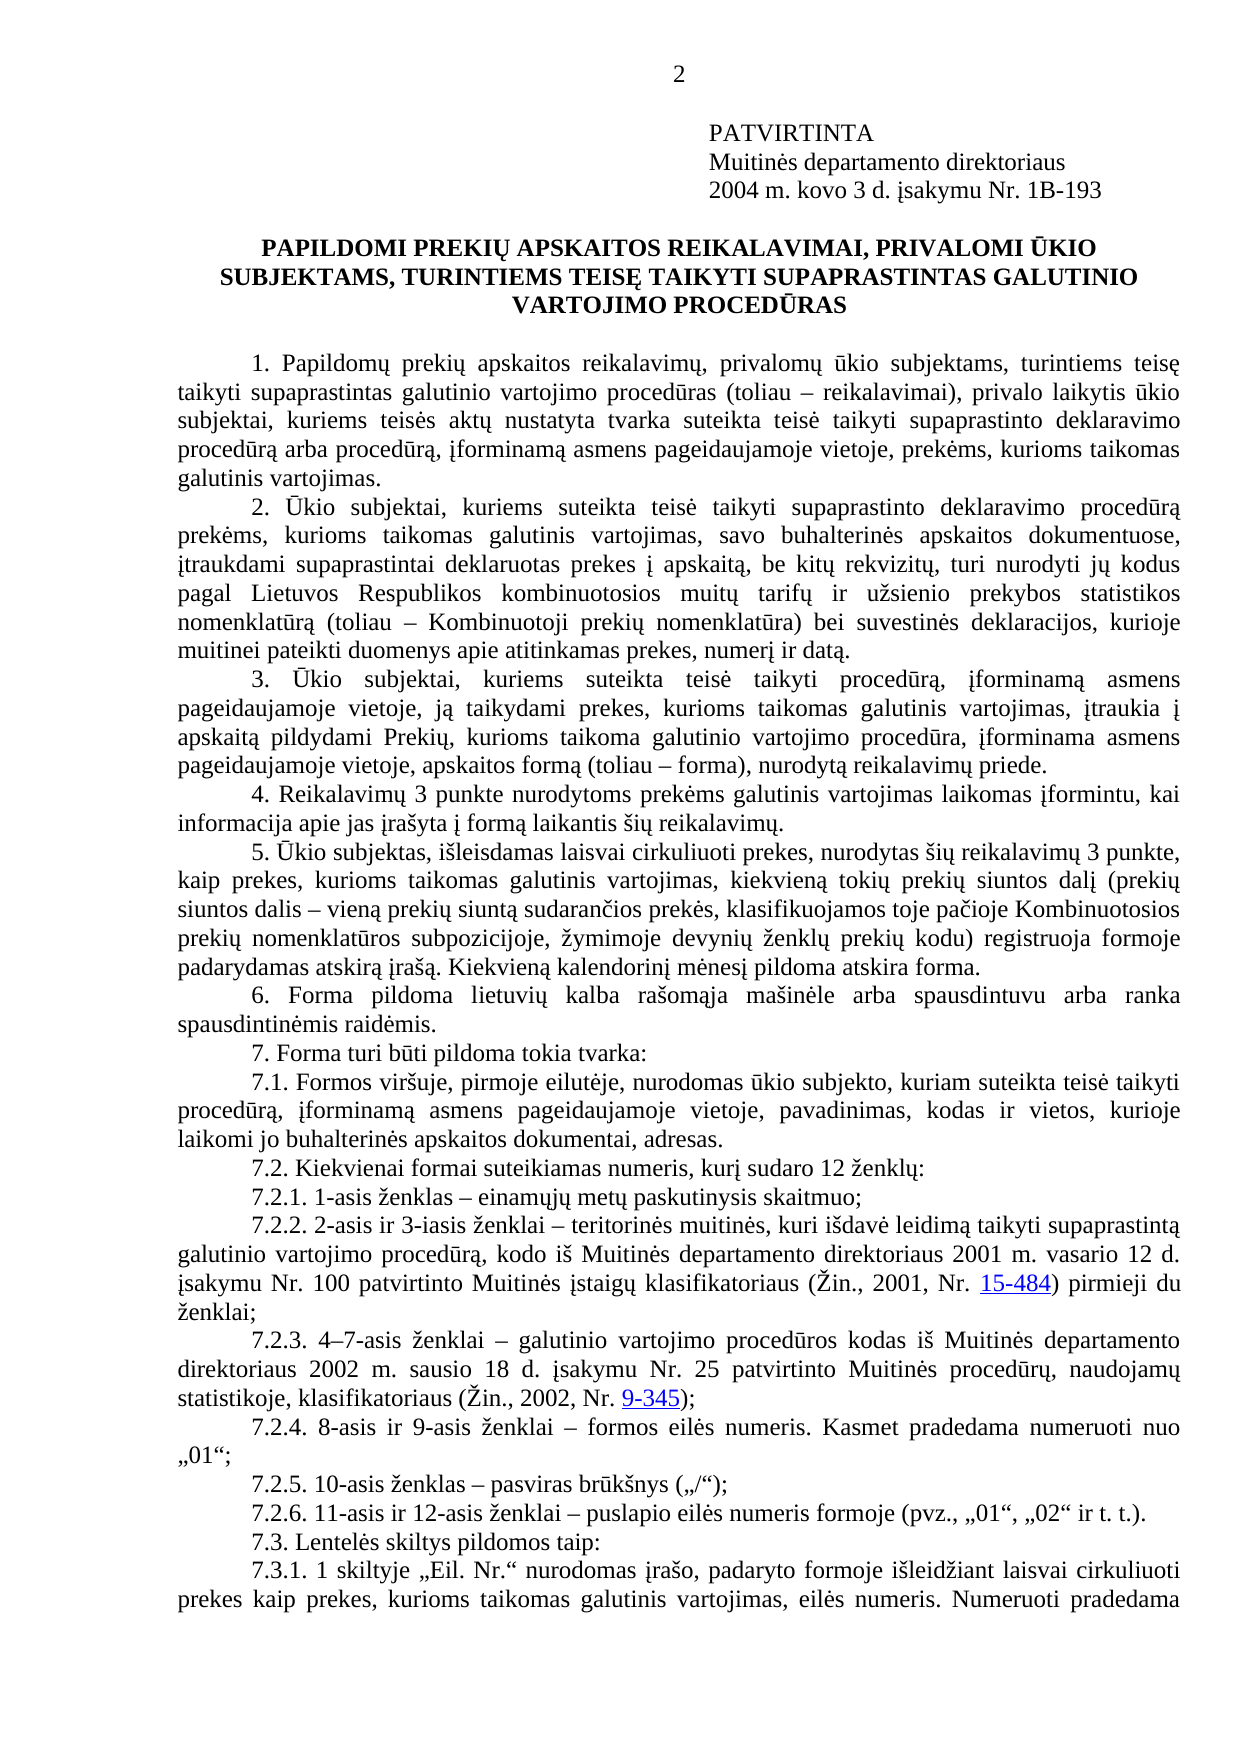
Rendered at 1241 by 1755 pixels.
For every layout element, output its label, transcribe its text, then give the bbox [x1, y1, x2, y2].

text 7. Forma turi būti pildoma tokia tvarka: [177, 1038, 1181, 1067]
text PATVIRTINTA [177, 118, 1181, 147]
text 3. Ūkio subjektai, kuriems suteikta teisė taikyti procedūrą, įforminamą asmens pageidaujamoje vietoje, ją taikydami prekes, kurioms taikomas galutinis vartojimas, įtraukia į apskaitą pildydami Prekių, kurioms taikoma galutinio vartojimo procedūra, įforminama asmens pageidaujamoje vietoje, apskaitos formą (toliau – forma), nurodytą reikalavimų priede. [177, 664, 1181, 779]
text 7.3.1. 1 skiltyje „Eil. Nr.“ nurodomas įrašo, padaryto formoje išleidžiant laisvai cirkuliuoti prekes kaip prekes, kurioms taikomas galutinis vartojimas, eilės numeris. Numeruoti pradedama [177, 1556, 1181, 1613]
text 1. Papildomų prekių apskaitos reikalavimų, privalomų ūkio subjektams, turintiems teisę taikyti supaprastintas galutinio vartojimo procedūras (toliau – reikalavimai), privalo laikytis ūkio subjektai, kuriems teisės aktų nustatyta tvarka suteikta teisė taikyti supaprastinto deklaravimo procedūrą arba procedūrą, įforminamą asmens pageidaujamoje vietoje, prekėms, kurioms taikomas galutinis vartojimas. [177, 348, 1181, 492]
text 7.2.4. 8-asis ir 9-asis ženklai – formos eilės numeris. Kasmet pradedama numeruoti nuo „01“; [177, 1412, 1181, 1469]
text 7.2.3. 4–7-asis ženklai – galutinio vartojimo procedūros kodas iš Muitinės departamento direktoriaus 2002 m. sausio 18 d. įsakymu Nr. 25 patvirtinto Muitinės procedūrų, naudojamų statistikoje, klasifikatoriaus (Žin., 2002, Nr. 9-345); [177, 1326, 1181, 1412]
text 7.2.2. 2-asis ir 3-iasis ženklai – teritorinės muitinės, kuri išdavė leidimą taikyti supaprastintą galutinio vartojimo procedūrą, kodo iš Muitinės departamento direktoriaus 2001 m. vasario 12 d. įsakymu Nr. 100 patvirtinto Muitinės įstaigų klasifikatoriaus (Žin., 2001, Nr. 15-484) pirmieji du ženklai; [177, 1211, 1181, 1326]
text 7.2. Kiekvienai formai suteikiamas numeris, kurį sudaro 12 ženklų: [177, 1153, 1181, 1182]
text Muitinės departamento direktoriaus [177, 147, 1181, 176]
text PAPILDOMI PREKIŲ APSKAITOS REIKALAVIMAI, PRIVALOMI ŪKIO SUBJEKTAMS, TURINTIEMS TEISĘ TAIKYTI SUPAPRASTINTAS GALUTINIO VARTOJIMO PROCEDŪRAS [177, 233, 1181, 319]
text 2. Ūkio subjektai, kuriems suteikta teisė taikyti supaprastinto deklaravimo procedūrą prekėms, kurioms taikomas galutinis vartojimas, savo buhalterinės apskaitos dokumentuose, įtraukdami supaprastintai deklaruotas prekes į apskaitą, be kitų rekvizitų, turi nurodyti jų kodus pagal Lietuvos Respublikos kombinuotosios muitų tarifų ir užsienio prekybos statistikos nomenklatūrą (toliau – Kombinuotoji prekių nomenklatūra) bei suvestinės deklaracijos, kurioje muitinei pateikti duomenys apie atitinkamas prekes, numerį ir datą. [177, 492, 1181, 664]
text 7.1. Formos viršuje, pirmoje eilutėje, nurodomas ūkio subjekto, kuriam suteikta teisė taikyti procedūrą, įforminamą asmens pageidaujamoje vietoje, pavadinimas, kodas ir vietos, kurioje laikomi jo buhalterinės apskaitos dokumentai, adresas. [177, 1067, 1181, 1153]
text 7.2.6. 11-asis ir 12-asis ženklai – puslapio eilės numeris formoje (pvz., „01“, „02“ ir t. t.). [177, 1498, 1181, 1527]
text 5. Ūkio subjektas, išleisdamas laisvai cirkuliuoti prekes, nurodytas šių reikalavimų 3 punkte, kaip prekes, kurioms taikomas galutinis vartojimas, kiekvieną tokių prekių siuntos dalį (prekių siuntos dalis – vieną prekių siuntą sudarančios prekės, klasifikuojamos toje pačioje Kombinuotosios prekių nomenklatūros subpozicijoje, žymimoje devynių ženklų prekių kodu) registruoja formoje padarydamas atskirą įrašą. Kiekvieną kalendorinį mėnesį pildoma atskira forma. [177, 837, 1181, 981]
text 7.3. Lentelės skiltys pildomos taip: [177, 1527, 1181, 1556]
text 6. Forma pildoma lietuvių kalba rašomąja mašinėle arba spausdintuvu arba ranka spausdintinėmis raidėmis. [177, 981, 1181, 1038]
text 7.2.5. 10-asis ženklas – pasviras brūkšnys („/“); [177, 1469, 1181, 1498]
text 2004 m. kovo 3 d. įsakymu Nr. 1B-193 [177, 176, 1181, 204]
text 4. Reikalavimų 3 punkte nurodytoms prekėms galutinis vartojimas laikomas įformintu, kai informacija apie jas įrašyta į formą laikantis šių reikalavimų. [177, 779, 1181, 837]
text 7.2.1. 1-asis ženklas – einamųjų metų paskutinysis skaitmuo; [177, 1182, 1181, 1211]
